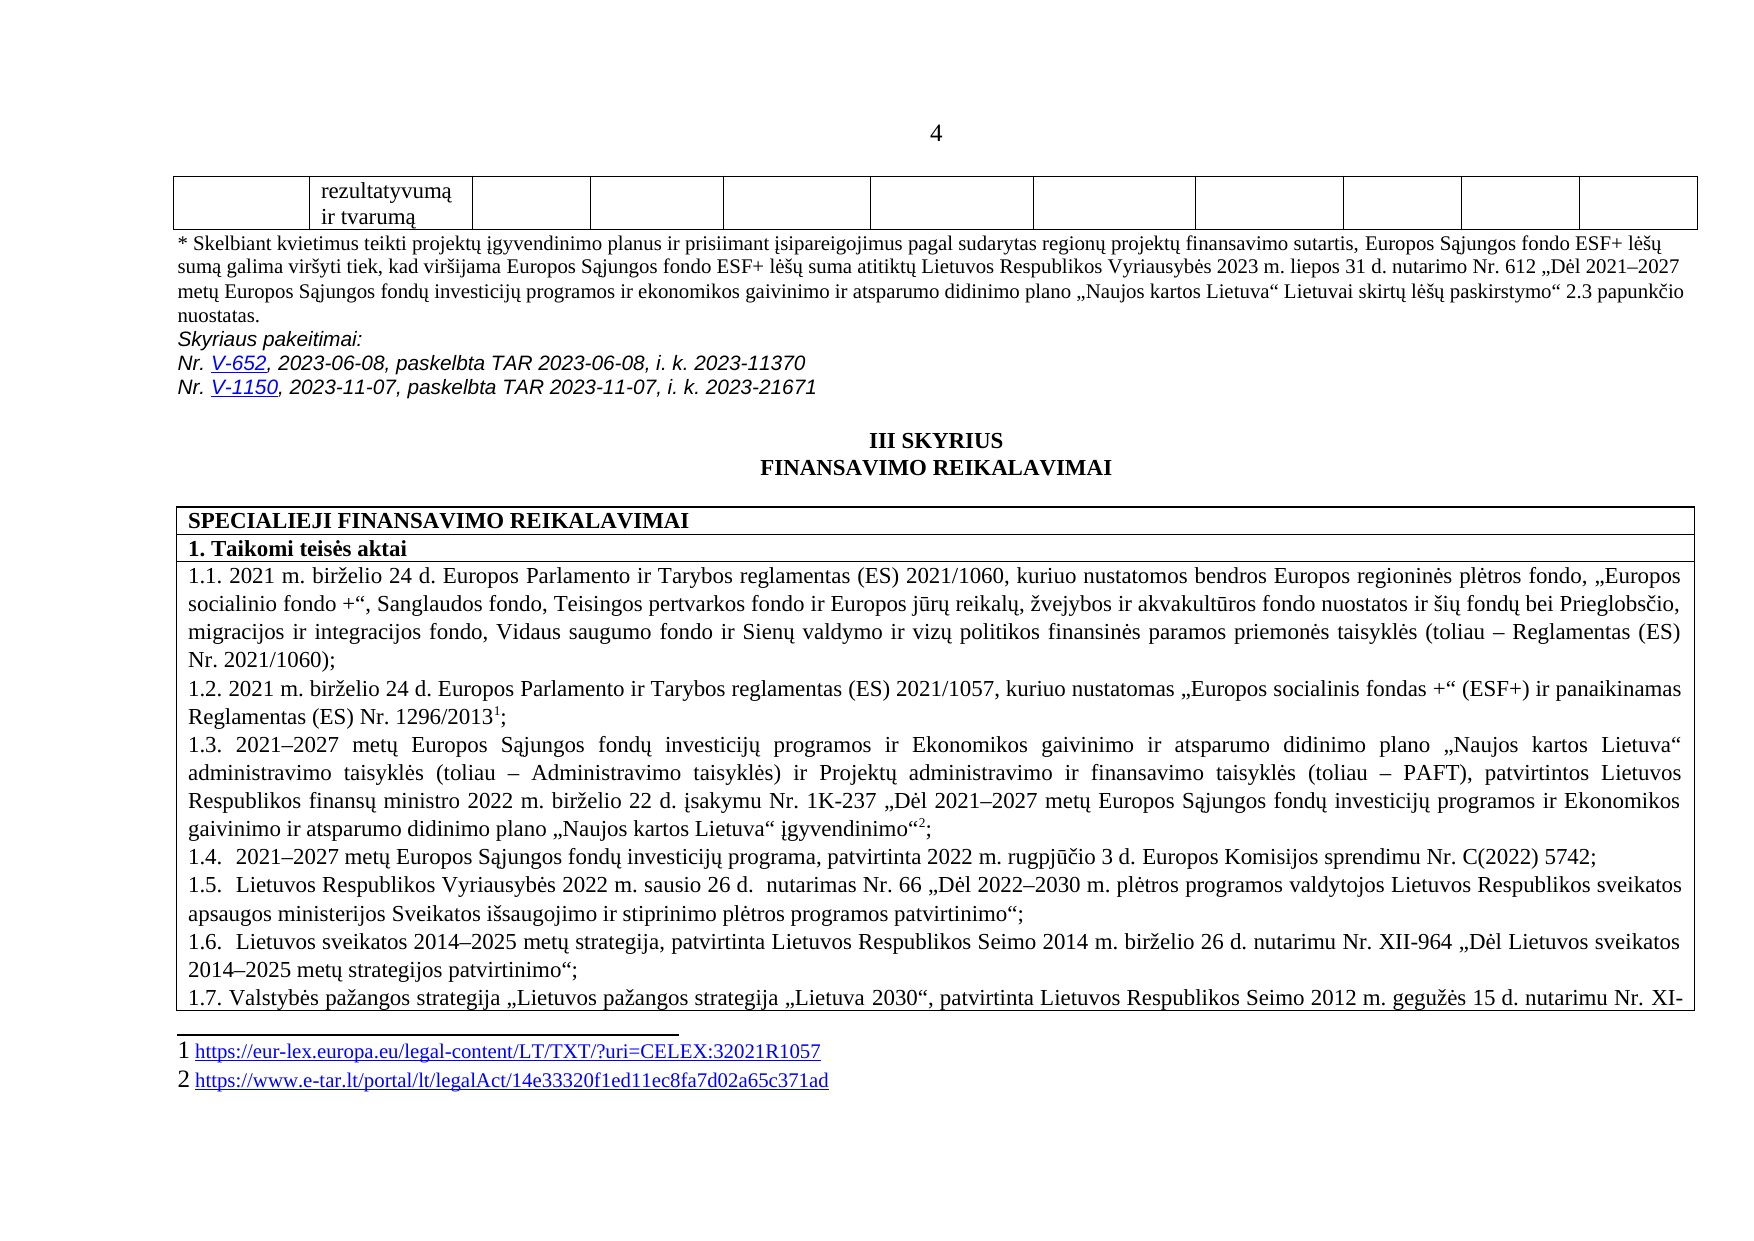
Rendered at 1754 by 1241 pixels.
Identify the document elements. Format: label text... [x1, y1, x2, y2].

table_cell rezultatyvumą ir tvarumą [310, 177, 472, 229]
text FINANSAVIMO REIKALAVIMAI [177, 454, 1695, 480]
text III SKYRIUS [177, 427, 1695, 454]
text Nr. V-1150, 2023-11-07, paskelbta TAR 2023-11-07, i. k. 2023-21671 [177, 374, 1695, 398]
table_cell [1580, 177, 1697, 229]
table_cell [1344, 177, 1461, 229]
table_cell [1196, 177, 1343, 229]
table_cell [174, 177, 309, 229]
text * Skelbiant kvietimus teikti projektų įgyvendinimo planus ir prisiimant įsipareigojimus pagal sudarytas regionų projektų finansavimo sutartis, Europos Sąjungos fondo ESF+ lėšų sumą galima viršyti tiek, kad viršijama Europos Sąjungos fondo ESF+ lėšų suma atitiktų Lietuvos Respublikos Vyriausybės 2023 m. liepos 31 d. nutarimo Nr. 612 „Dėl 2021–2027 metų Europos Sąjungos fondų investicijų programos ir ekonomikos gaivinimo ir atsparumo didinimo plano „Naujos kartos Lietuva“ Lietuvai skirtų lėšų paskirstymo“ 2.3 papunkčio nuostatas. [177, 230, 1695, 327]
text Skyriaus pakeitimai: [177, 327, 1695, 351]
table_cell [1034, 177, 1195, 229]
table_cell [1462, 177, 1579, 229]
table_cell [724, 177, 870, 229]
table_cell 1.1. 2021 m. birželio 24 d. Europos Parlamento ir Tarybos reglamentas (ES) 2021/1060, kuriuo nustatomos bendros Europos regioninės plėtros fondo, „Europos socialinio fondo +“, Sanglaudos fondo, Teisingos pertvarkos fondo ir Europos jūrų reikalų, žvejybos ir akvakultūros fondo nuostatos ir šių fondų bei Prieglobsčio, migracijos ir integracijos fondo, Vidaus saugumo fondo ir Sienų valdymo ir vizų politikos finansinės paramos priemonės taisyklės (toliau – Reglamentas (ES) Nr. 2021/1060); 1.2. 2021 m. birželio 24 d. Europos Parlamento ir Tarybos reglamentas (ES) 2021/1057, kuriuo nustatomas „Europos socialinis fondas +“ (ESF+) ir panaikinamas Reglamentas (ES) Nr. 1296/2013; 1.3. 2021–2027 metų Europos Sąjungos fondų investicijų programos ir Ekonomikos gaivinimo ir atsparumo didinimo plano „Naujos kartos Lietuva“ administravimo taisyklės (toliau – Administravimo taisyklės) ir Projektų administravimo ir finansavimo taisyklės (toliau – PAFT), patvirtintos Lietuvos Respublikos finansų ministro 2022 m. birželio 22 d. įsakymu Nr. 1K-237 „Dėl 2021–2027 metų Europos Sąjungos fondų investicijų programos ir Ekonomikos gaivinimo ir atsparumo didinimo plano „Naujos kartos Lietuva“ įgyvendinimo“; 1.4. 2021–2027 metų Europos Sąjungos fondų investicijų programa, patvirtinta 2022 m. rugpjūčio 3 d. Europos Komisijos sprendimu Nr. C(2022) 5742; 1.5. Lietuvos Respublikos Vyriausybės 2022 m. sausio 26 d. nutarimas Nr. 66 „Dėl 2022–2030 m. plėtros programos valdytojos Lietuvos Respublikos sveikatos apsaugos ministerijos Sveikatos išsaugojimo ir stiprinimo plėtros programos patvirtinimo“; 1.6. Lietuvos sveikatos 2014–2025 metų strategija, patvirtinta Lietuvos Respublikos Seimo 2014 m. birželio 26 d. nutarimu Nr. XII-964 „Dėl Lietuvos sveikatos 2014–2025 metų strategijos patvirtinimo“; 1.7. Valstybės pažangos strategija „Lietuvos pažangos strategija „Lietuva 2030“, patvirtinta Lietuvos Respublikos Seimo 2012 m. gegužės 15 d. nutarimu Nr. XI- [177, 562, 1694, 1010]
table_header SPECIALIEJI FINANSAVIMO REIKALAVIMAI [177, 508, 1694, 534]
table_cell [591, 177, 723, 229]
table_cell [871, 177, 1033, 229]
table_cell 1. Taikomi teisės aktai [177, 535, 1694, 561]
table_cell [473, 177, 590, 229]
text Nr. V-652, 2023-06-08, paskelbta TAR 2023-06-08, i. k. 2023-11370 [177, 351, 1695, 374]
